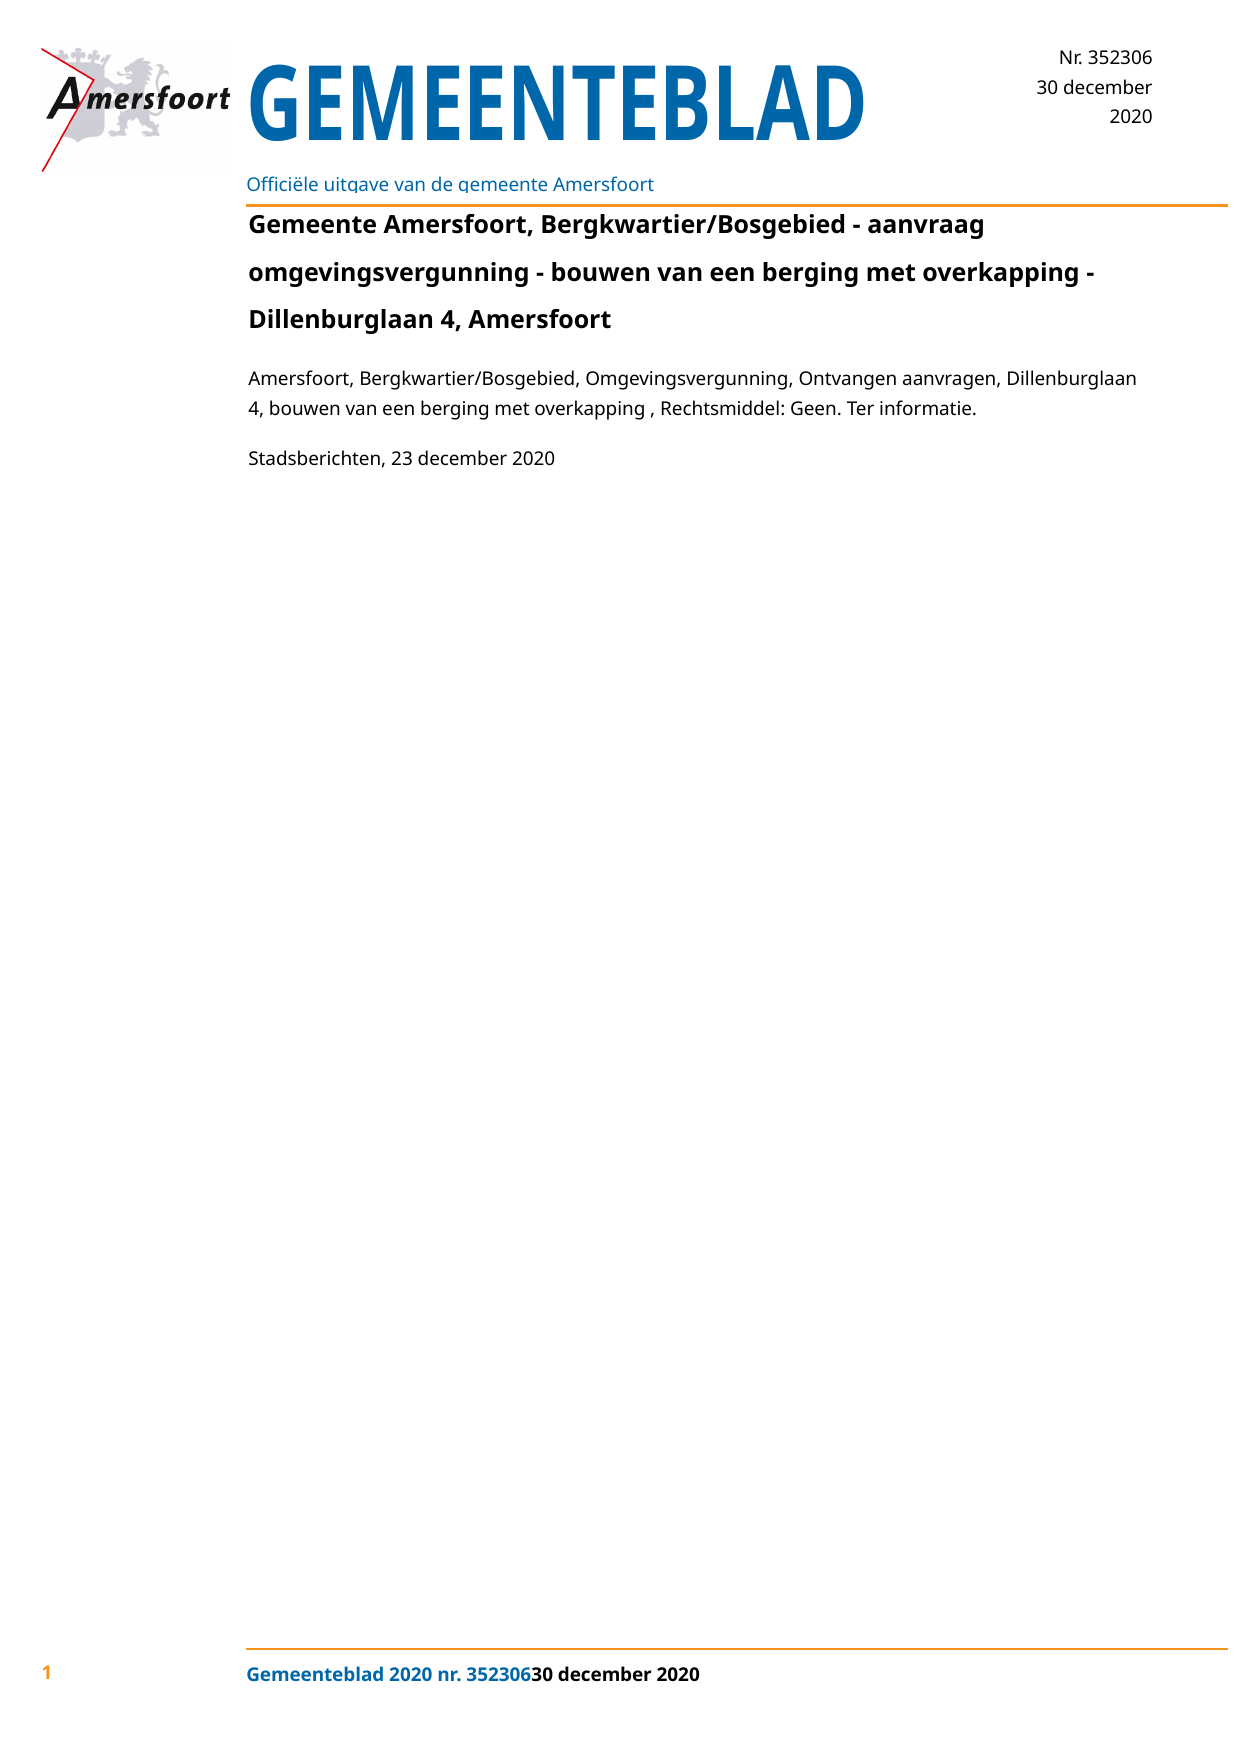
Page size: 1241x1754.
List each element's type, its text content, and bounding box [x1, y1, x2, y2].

picture [41, 47, 231, 172]
text Amersfoort, Bergkwartier/Bosgebied, Omgevingsvergunning, Ontvangen aanvragen, Dillenburglaan 4, bouwen van een berging met overkapping , Rechtsmiddel: Geen. Ter informatie. [248, 366, 1152, 421]
text Gemeente Amersfoort, Bergkwartier/Bosgebied - aanvraag omgevingsvergunning - bouwen van een berging met overkapping - Dillenburglaan 4, Amersfoort [248, 207, 1152, 336]
text Stadsberichten, 23 december 2020 [248, 446, 1152, 471]
